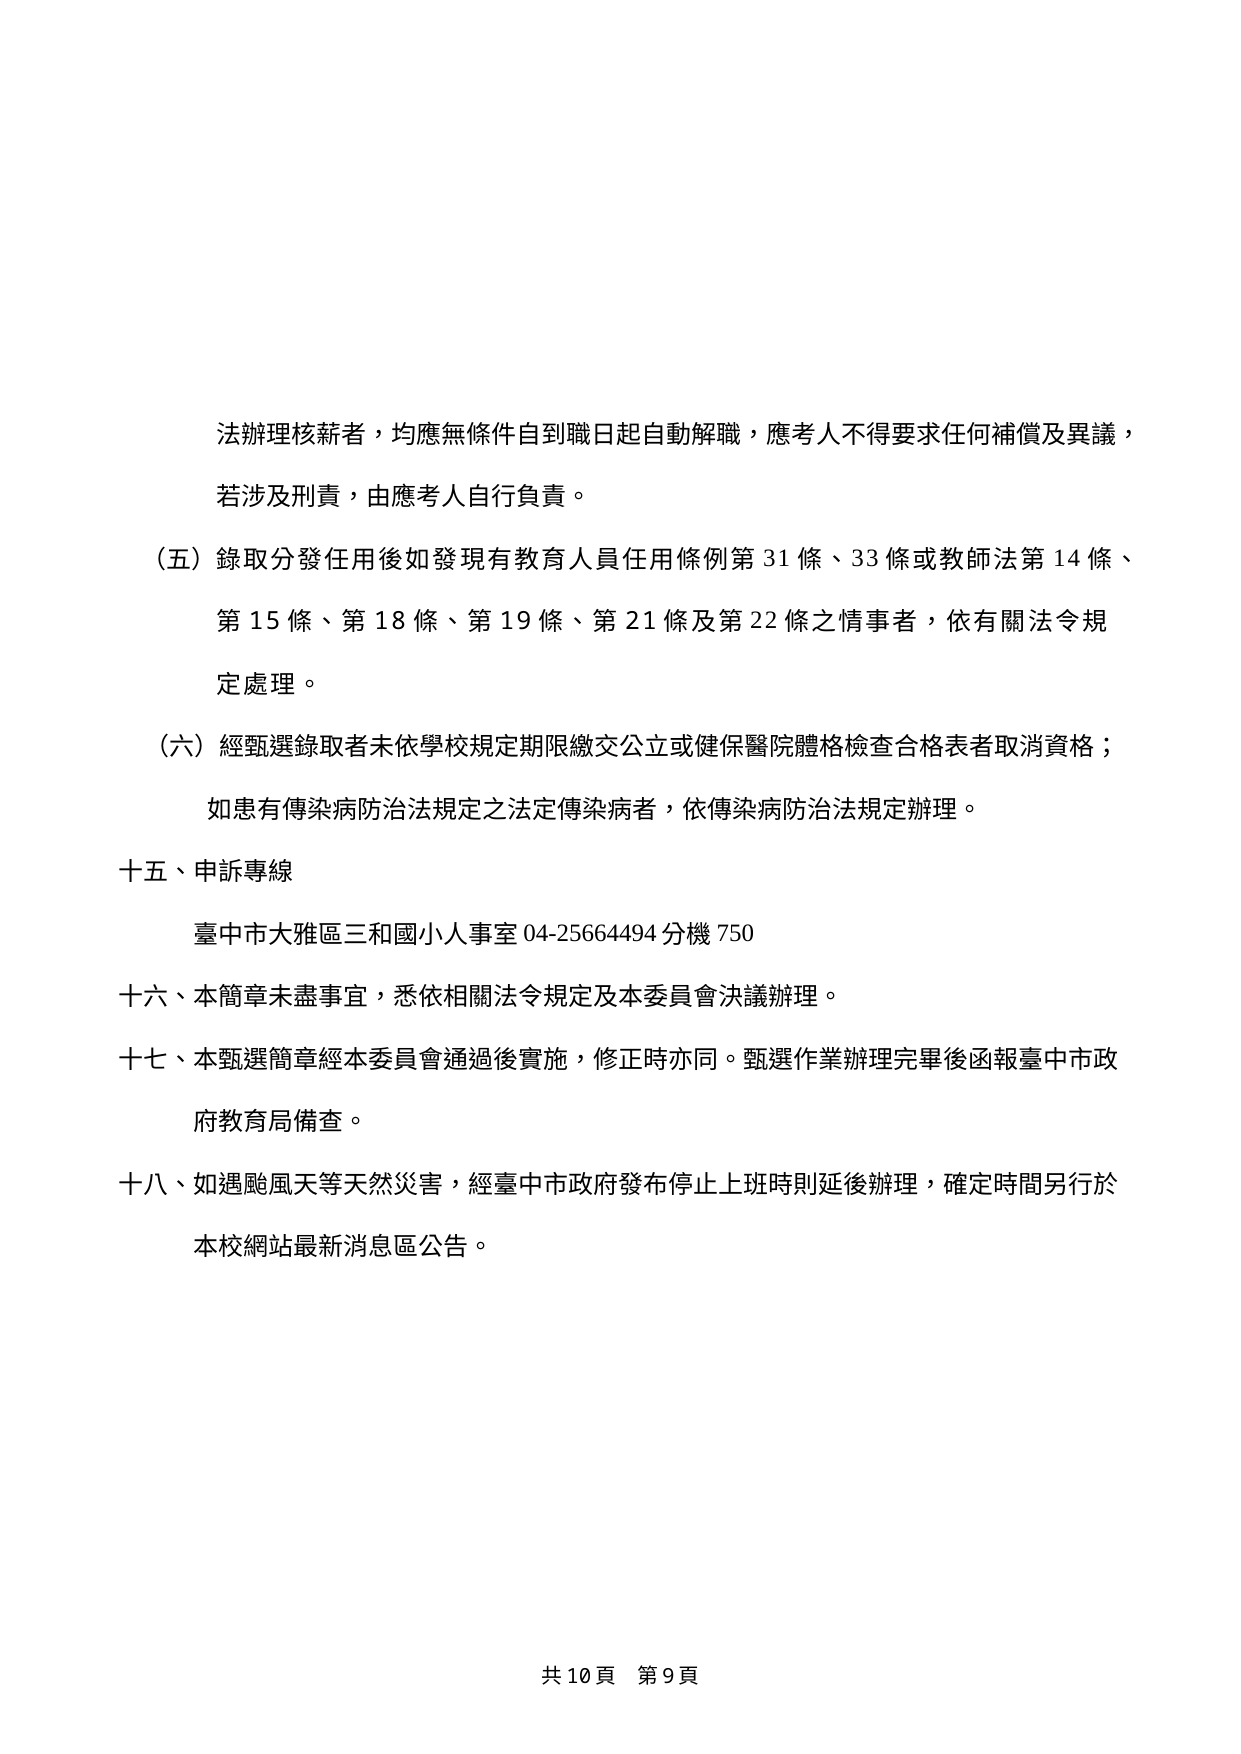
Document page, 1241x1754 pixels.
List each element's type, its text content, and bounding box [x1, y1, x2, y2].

text 十七、本甄選簡章經本委員會通過後實施，修正時亦同。甄選作業辦理完畢後函報臺中市政府教育局備查。 [118, 1016, 1122, 1141]
text 臺中市大雅區三和國小人事室04-25664494分機750 [118, 891, 1122, 953]
text （六）經甄選錄取者未依學校規定期限繳交公立或健保醫院體格檢查合格表者取消資格；如患有傳染病防治法規定之法定傳染病者，依傳染病防治法規定辦理。 [144, 703, 1122, 828]
text 十八、如遇颱風天等天然災害，經臺中市政府發布停止上班時則延後辦理，確定時間另行於本校網站最新消息區公告。 [118, 1141, 1122, 1266]
text 十六、本簡章未盡事宜，悉依相關法令規定及本委員會決議辦理。 [118, 953, 1122, 1016]
text 十五、申訴專線 [118, 828, 1122, 891]
text （五）錄取分發任用後如發現有教育人員任用條例第31條、33條或教師法第14條、第15條、第18條、第19條、第21條及第22條之情事者，依有關法令規定處理。 [141, 516, 1122, 703]
text （四）經甄試錄取之代理教師，若發現資格不符，或證件有偽造、變造情事，或到職後無法辦理核薪者，均應無條件自到職日起自動解職，應考人不得要求任何補償及異議，若涉及刑責，由應考人自行負責。 [141, 391, 1122, 516]
